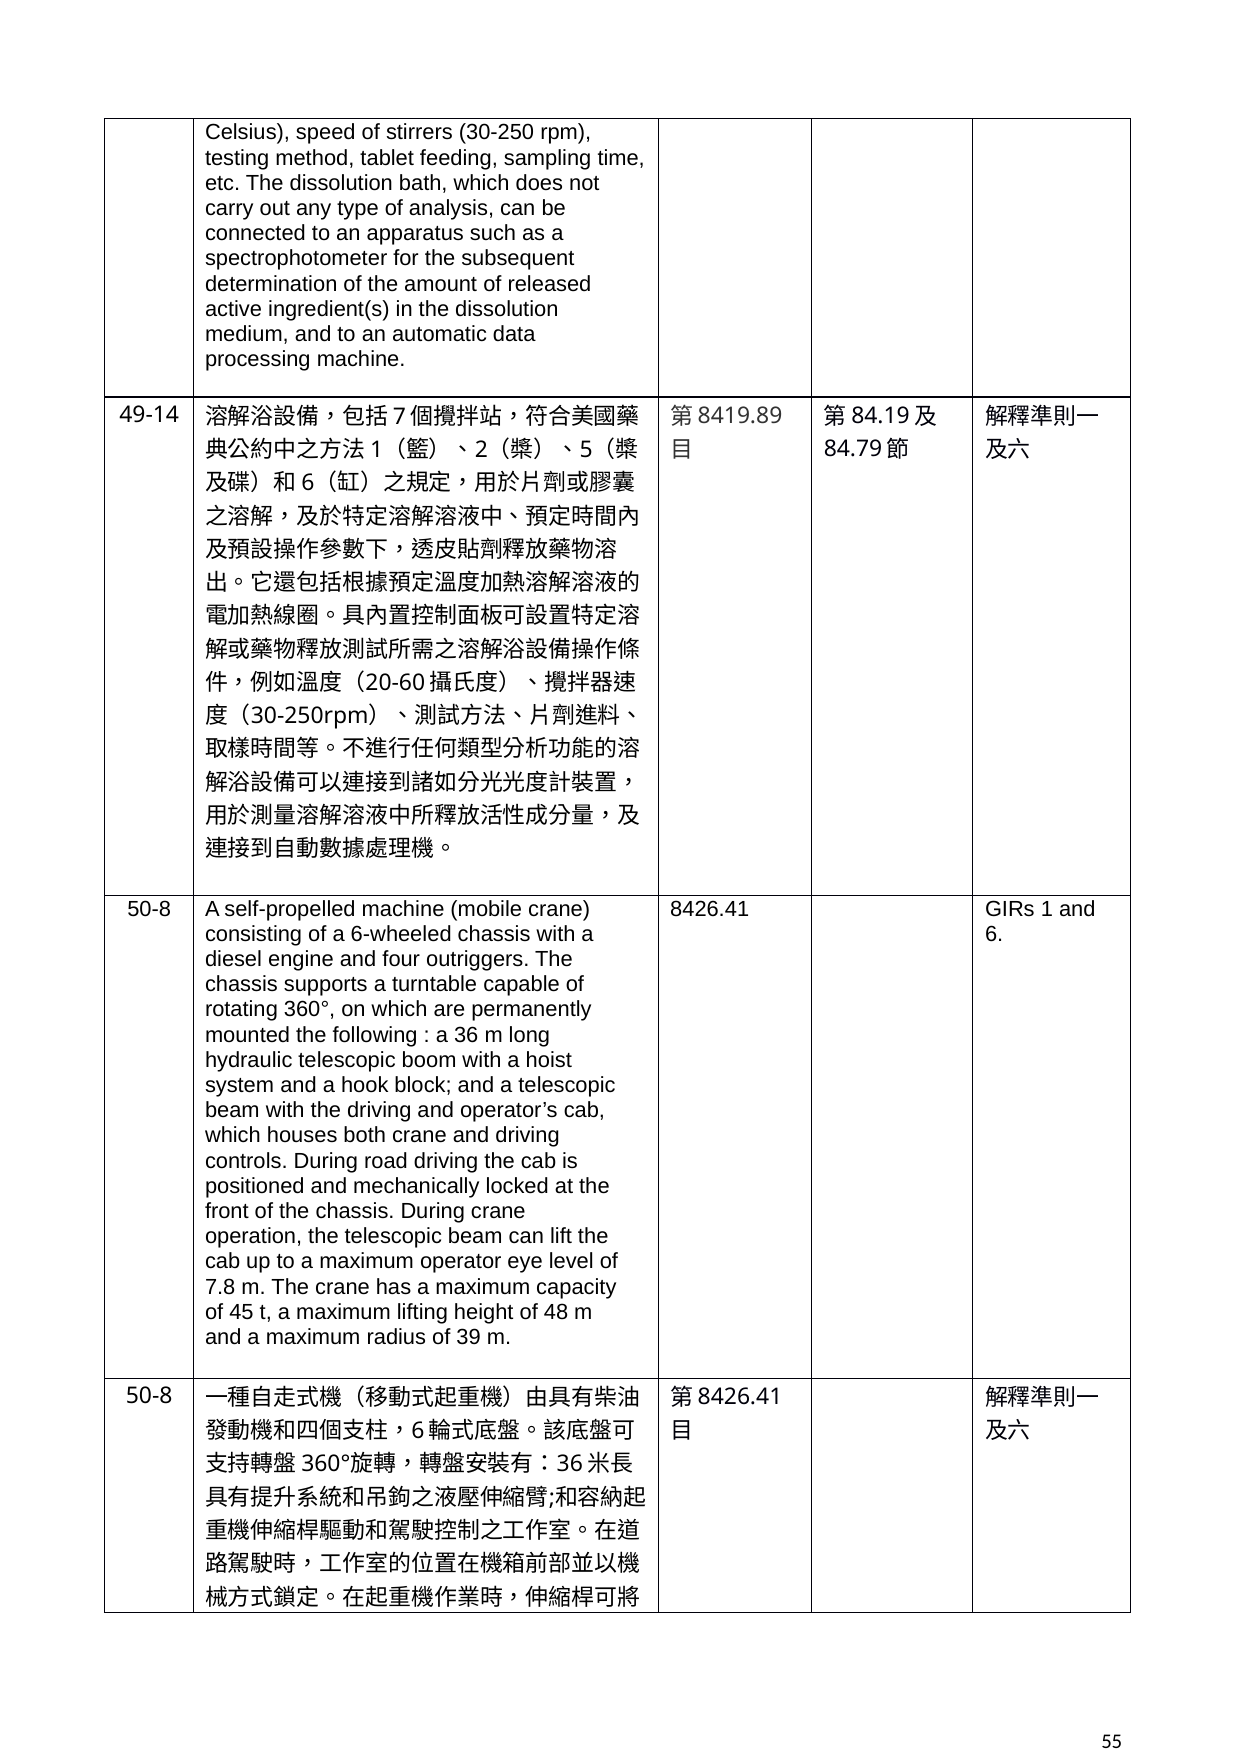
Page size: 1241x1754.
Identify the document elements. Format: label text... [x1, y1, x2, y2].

table_cell 第84.19及 84.79節 [812, 398, 972, 894]
table_cell GIRs 1 and 6. [973, 896, 1130, 1378]
table_cell 第8419.89目 [659, 398, 811, 894]
table_cell [973, 119, 1130, 396]
table_cell 第8426.41目 [659, 1379, 811, 1612]
table_cell A self-propelled machine (mobile crane) consisting of a 6-wheeled chassis with a diesel engine and four outriggers. The chassis supports a turntable capable of rotating 360°, on which are permanently mounted the following : a 36 m long hydraulic telescopic boom with a hoist system and a hook block; and a telescopic beam with the driving and operator’s cab, which houses both crane and driving controls. During road driving the cab is positioned and mechanically locked at the front of the chassis. During crane operation, the telescopic beam can lift the cab up to a maximum operator eye level of 7.8 m. The crane has a maximum capacity of 45 t, a maximum lifting height of 48 m and a maximum radius of 39 m. [194, 896, 658, 1378]
table_cell 50-8 [105, 1379, 193, 1612]
table_cell [105, 119, 193, 396]
table_cell 一種自走式機（移動式起重機）由具有柴油發動機和四個支柱，6輪式底盤。該底盤可支持轉盤360°旋轉，轉盤安裝有：36米長具有提升系統和吊鉤之液壓伸縮臂;和容納起重機伸縮桿驅動和駕駛控制之工作室。在道路駕駛時，工作室的位置在機箱前部並以機械方式鎖定。在起重機作業時，伸縮桿可將 [194, 1379, 658, 1612]
table_cell 解釋準則一及六 [973, 1379, 1130, 1612]
table_cell [812, 119, 972, 396]
table_cell 溶解浴設備，包括7個攪拌站，符合美國藥典公約中之方法1（籃）、2（槳）、5（槳及碟）和6（缸）之規定，用於片劑或膠囊之溶解，及於特定溶解溶液中、預定時間內及預設操作參數下，透皮貼劑釋放藥物溶出。它還包括根據預定溫度加熱溶解溶液的電加熱線圈。具內置控制面板可設置特定溶解或藥物釋放測試所需之溶解浴設備操作條件，例如溫度（20-60攝氏度）、攪拌器速度（30-250rpm）、測試方法、片劑進料、取樣時間等。不進行任何類型分析功能的溶解浴設備可以連接到諸如分光光度計裝置，用於測量溶解溶液中所釋放活性成分量，及連接到自動數據處理機。 [194, 398, 658, 894]
table_cell [659, 119, 811, 396]
table_cell 49-14 [105, 398, 193, 894]
table_cell 8426.41 [659, 896, 811, 1378]
table_cell 解釋準則一及六 [973, 398, 1130, 894]
table_cell [812, 1379, 972, 1612]
table_cell [812, 896, 972, 1378]
table_cell 50-8 [105, 896, 193, 1378]
table_cell Celsius), speed of stirrers (30-250 rpm), testing method, tablet feeding, sampling time, etc. The dissolution bath, which does not carry out any type of analysis, can be connected to an apparatus such as a spectrophotometer for the subsequent determination of the amount of released active ingredient(s) in the dissolution medium, and to an automatic data processing machine. [194, 119, 658, 396]
